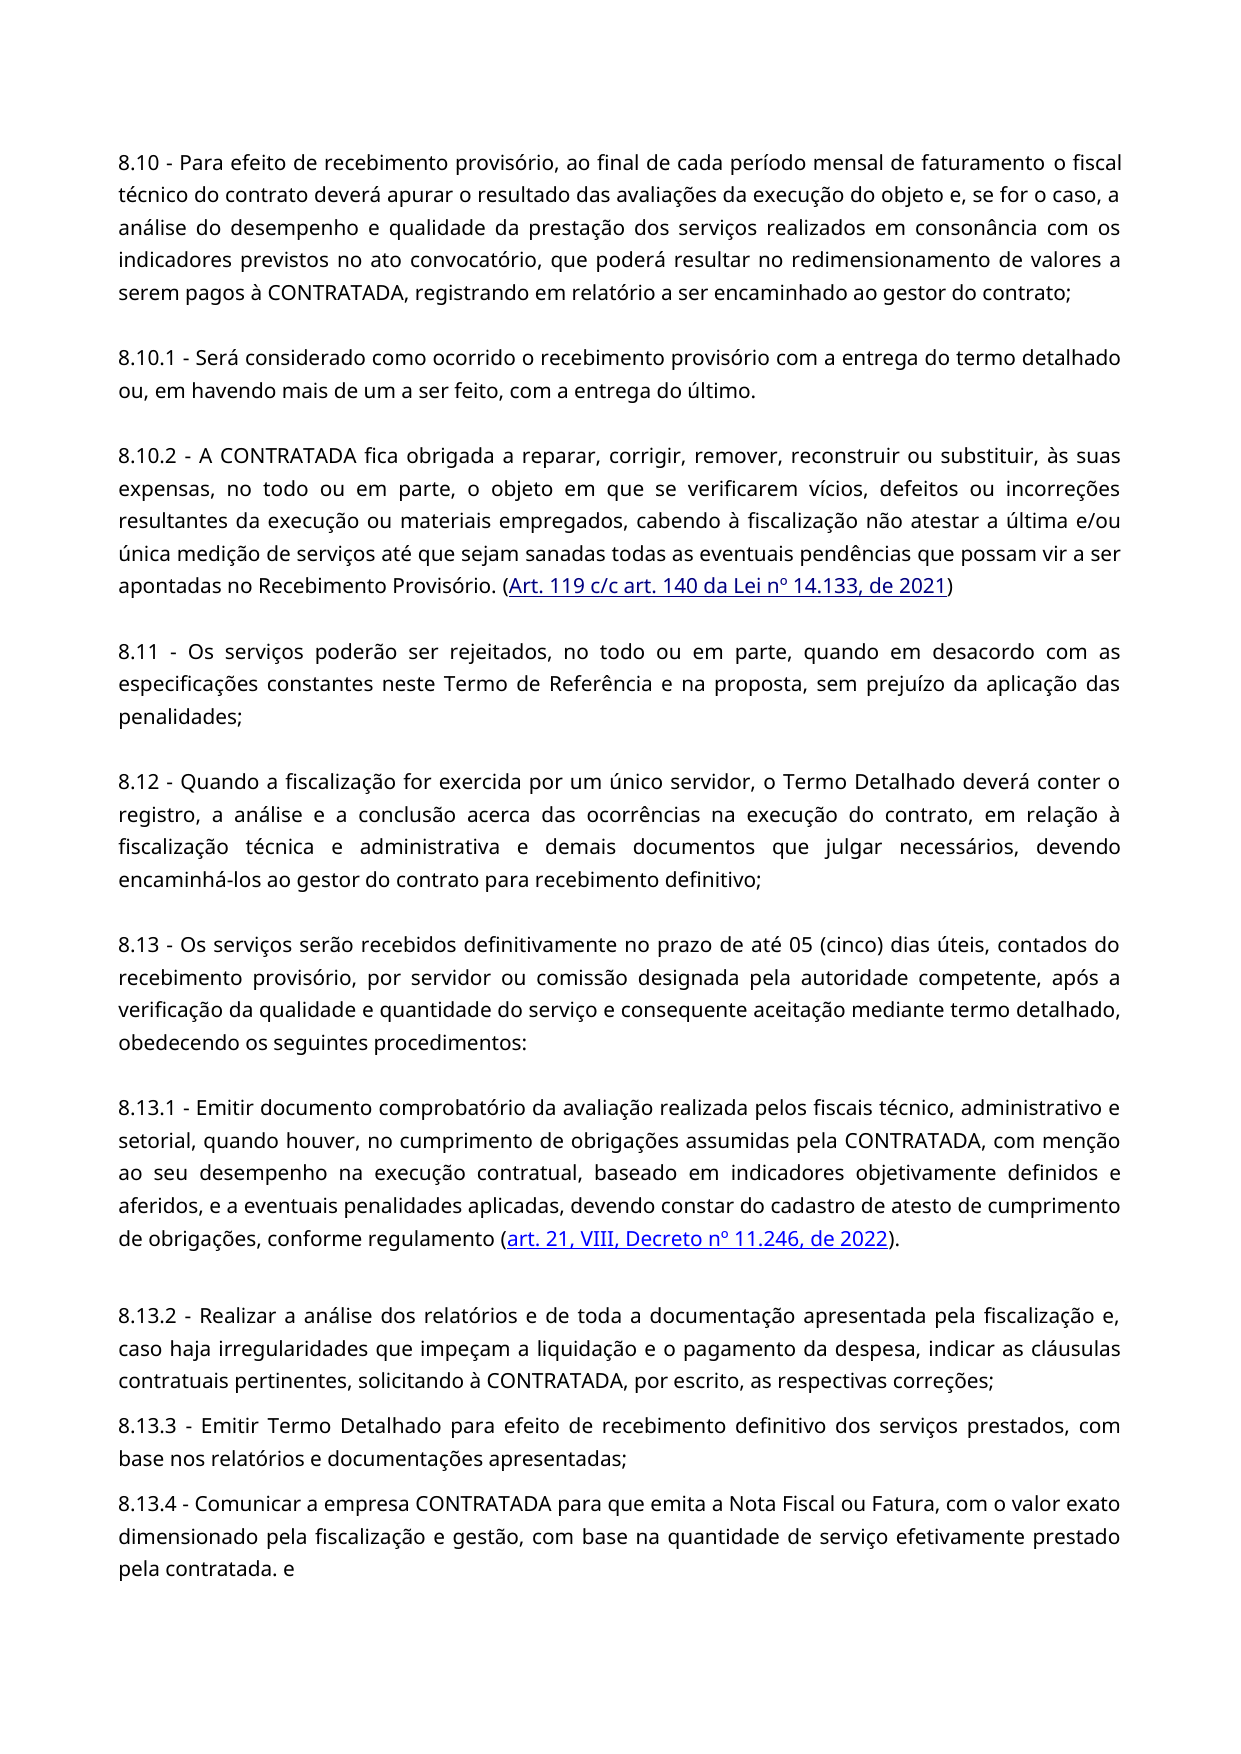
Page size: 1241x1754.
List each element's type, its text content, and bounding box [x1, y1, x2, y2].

text 8.10.2 - A CONTRATADA fica obrigada a reparar, corrigir, remover, reconstruir ou substituir, às suas expensas, no todo ou em parte, o objeto em que se verificarem vícios, defeitos ou incorreções resultantes da execução ou materiais empregados, cabendo à fiscalização não atestar a última e/ou única medição de serviços até que sejam sanadas todas as eventuais pendências que possam vir a ser apontadas no Recebimento Provisório. (Art. 119 c/c art. 140 da Lei nº 14.133, de 2021) [118, 441, 1122, 600]
text 8.10.1 - Será considerado como ocorrido o recebimento provisório com a entrega do termo detalhado ou, em havendo mais de um a ser feito, com a entrega do último. [118, 343, 1122, 404]
text 8.13 - Os serviços serão recebidos definitivamente no prazo de até 05 (cinco) dias úteis, contados do recebimento provisório, por servidor ou comissão designada pela autoridade competente, após a verificação da qualidade e quantidade do serviço e consequente aceitação mediante termo detalhado, obedecendo os seguintes procedimentos: [118, 930, 1122, 1056]
text 8.10 - Para efeito de recebimento provisório, ao final de cada período mensal de faturamento o fiscal técnico do contrato deverá apurar o resultado das avaliações da execução do objeto e, se for o caso, a análise do desempenho e qualidade da prestação dos serviços realizados em consonância com os indicadores previstos no ato convocatório, que poderá resultar no redimensionamento de valores a serem pagos à CONTRATADA, registrando em relatório a ser encaminhado ao gestor do contrato; [118, 148, 1122, 307]
text 8.12 - Quando a fiscalização for exercida por um único servidor, o Termo Detalhado deverá conter o registro, a análise e a conclusão acerca das ocorrências na execução do contrato, em relação à fiscalização técnica e administrativa e demais documentos que julgar necessários, devendo encaminhá-los ao gestor do contrato para recebimento definitivo; [118, 767, 1122, 893]
text 8.13.1 - Emitir documento comprobatório da avaliação realizada pelos fiscais técnico, administrativo e setorial, quando houver, no cumprimento de obrigações assumidas pela CONTRATADA, com menção ao seu desempenho na execução contratual, baseado em indicadores objetivamente definidos e aferidos, e a eventuais penalidades aplicadas, devendo constar do cadastro de atesto de cumprimento de obrigações, conforme regulamento (art. 21, VIII, Decreto nº 11.246, de 2022). [118, 1093, 1122, 1252]
text 8.13.4 - Comunicar a empresa CONTRATADA para que emita a Nota Fiscal ou Fatura, com o valor exato dimensionado pela fiscalização e gestão, com base na quantidade de serviço efetivamente prestado pela contratada. e [118, 1489, 1122, 1583]
text 8.11 - Os serviços poderão ser rejeitados, no todo ou em parte, quando em desacordo com as especificações constantes neste Termo de Referência e na proposta, sem prejuízo da aplicação das penalidades; [118, 637, 1122, 730]
text 8.13.2 - Realizar a análise dos relatórios e de toda a documentação apresentada pela fiscalização e, caso haja irregularidades que impeçam a liquidação e o pagamento da despesa, indicar as cláusulas contratuais pertinentes, solicitando à CONTRATADA, por escrito, as respectivas correções; [118, 1301, 1122, 1395]
text 8.13.3 - Emitir Termo Detalhado para efeito de recebimento definitivo dos serviços prestados, com base nos relatórios e documentações apresentadas; [118, 1412, 1122, 1473]
